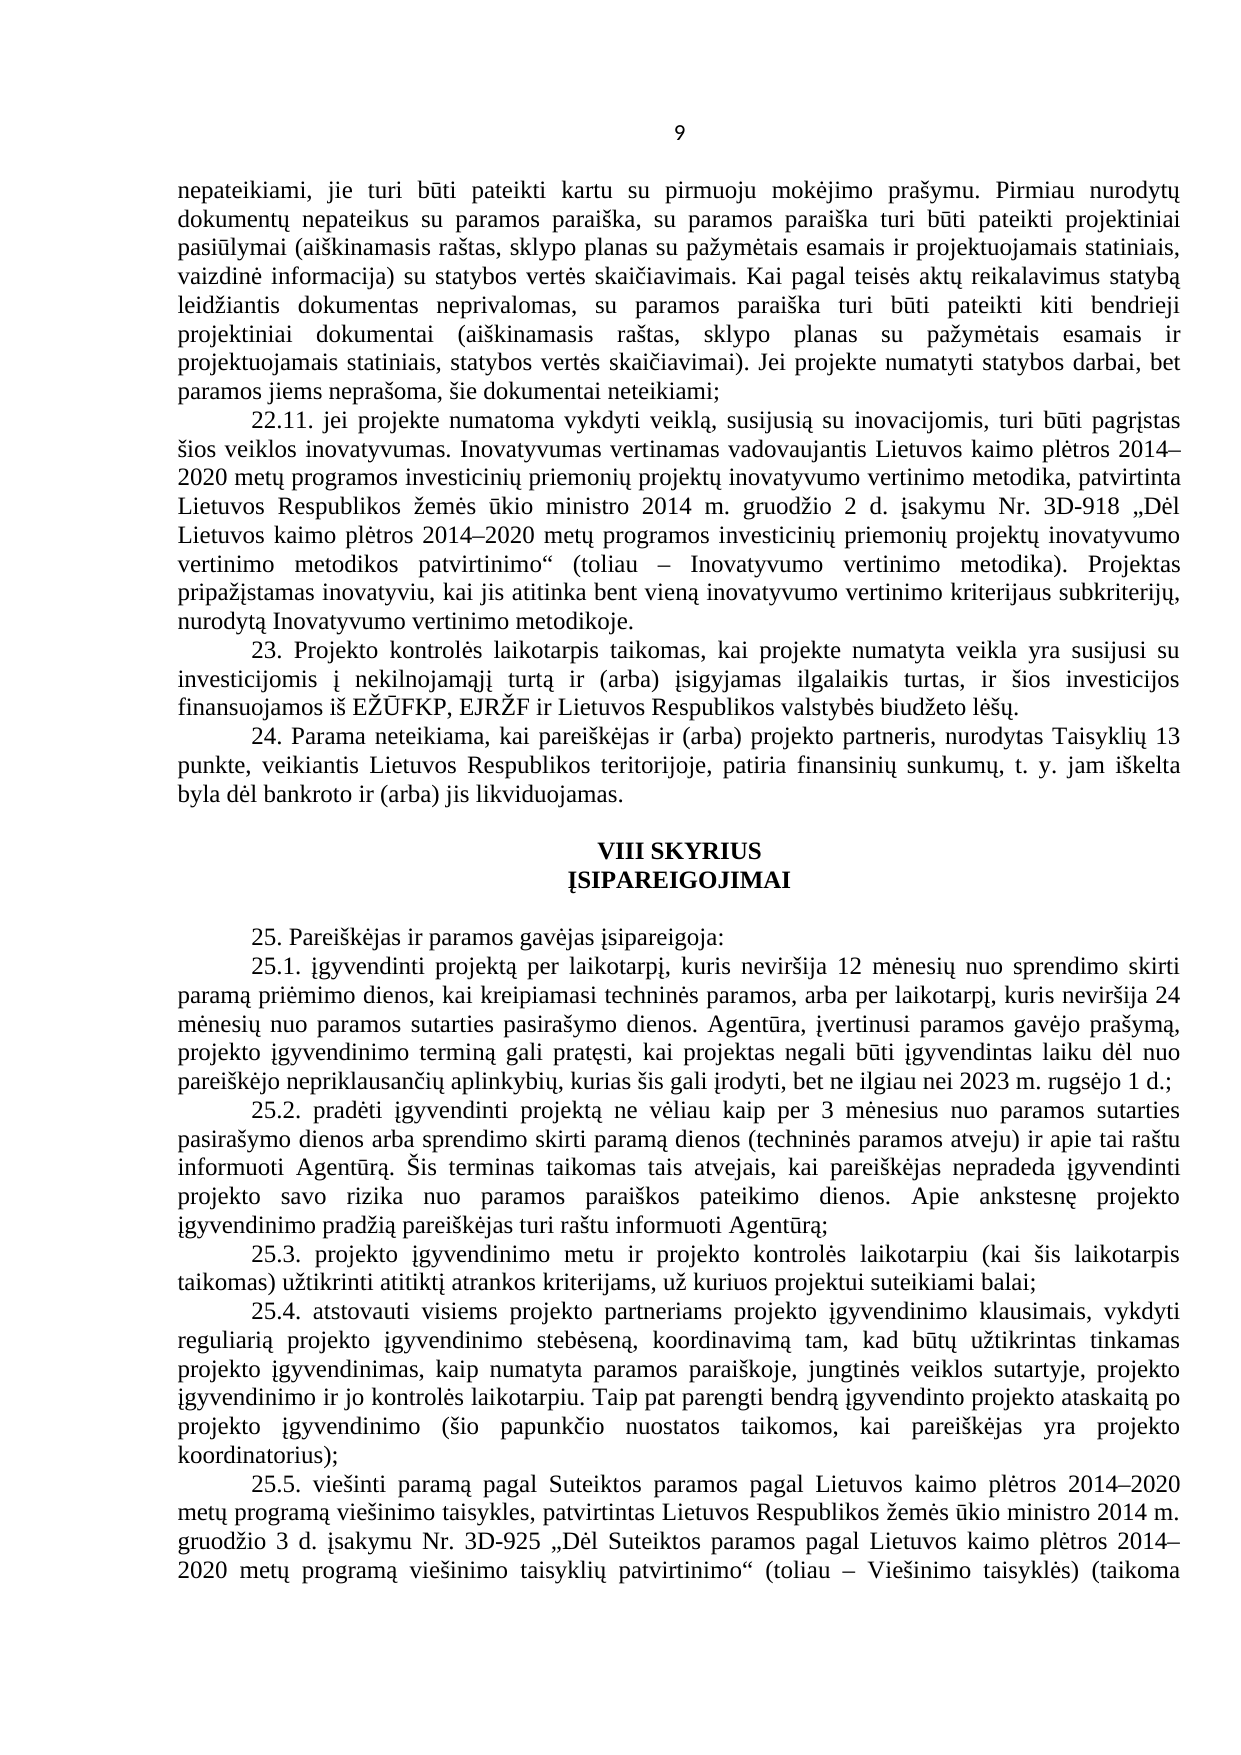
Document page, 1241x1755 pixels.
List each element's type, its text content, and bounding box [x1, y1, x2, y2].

text ĮSIPAREIGOJIMAI [177, 865, 1181, 894]
text 25. Pareiškėjas ir paramos gavėjas įsipareigoja: [177, 922, 1181, 951]
text 25.1. įgyvendinti projektą per laikotarpį, kuris neviršija 12 mėnesių nuo sprendimo skirti paramą priėmimo dienos, kai kreipiamasi techninės paramos, arba per laikotarpį, kuris neviršija 24 mėnesių nuo paramos sutarties pasirašymo dienos. Agentūra, įvertinusi paramos gavėjo prašymą, projekto įgyvendinimo terminą gali pratęsti, kai projektas negali būti įgyvendintas laiku dėl nuo pareiškėjo nepriklausančių aplinkybių, kurias šis gali įrodyti, bet ne ilgiau nei 2023 m. rugsėjo 1 d.; [177, 951, 1181, 1095]
text 23. Projekto kontrolės laikotarpis taikomas, kai projekte numatyta veikla yra susijusi su investicijomis į nekilnojamąjį turtą ir (arba) įsigyjamas ilgalaikis turtas, ir šios investicijos finansuojamos iš EŽŪFKP, EJRŽF ir Lietuvos Respublikos valstybės biudžeto lėšų. [177, 635, 1181, 721]
text 25.3. projekto įgyvendinimo metu ir projekto kontrolės laikotarpiu (kai šis laikotarpis taikomas) užtikrinti atitiktį atrankos kriterijams, už kuriuos projektui suteikiami balai; [177, 1239, 1181, 1296]
text 22.11. jei projekte numatoma vykdyti veiklą, susijusią su inovacijomis, turi būti pagrįstas šios veiklos inovatyvumas. Inovatyvumas vertinamas vadovaujantis Lietuvos kaimo plėtros 2014–2020 metų programos investicinių priemonių projektų inovatyvumo vertinimo metodika, patvirtinta Lietuvos Respublikos žemės ūkio ministro 2014 m. gruodžio 2 d. įsakymu Nr. 3D-918 „Dėl Lietuvos kaimo plėtros 2014–2020 metų programos investicinių priemonių projektų inovatyvumo vertinimo metodikos patvirtinimo“ (toliau – Inovatyvumo vertinimo metodika). Projektas pripažįstamas inovatyviu, kai jis atitinka bent vieną inovatyvumo vertinimo kriterijaus subkriterijų, nurodytą Inovatyvumo vertinimo metodikoje. [177, 405, 1181, 635]
text 25.2. pradėti įgyvendinti projektą ne vėliau kaip per 3 mėnesius nuo paramos sutarties pasirašymo dienos arba sprendimo skirti paramą dienos (techninės paramos atveju) ir apie tai raštu informuoti Agentūrą. Šis terminas taikomas tais atvejais, kai pareiškėjas nepradeda įgyvendinti projekto savo rizika nuo paramos paraiškos pateikimo dienos. Apie ankstesnę projekto įgyvendinimo pradžią pareiškėjas turi raštu informuoti Agentūrą; [177, 1095, 1181, 1239]
text 25.4. atstovauti visiems projekto partneriams projekto įgyvendinimo klausimais, vykdyti reguliarią projekto įgyvendinimo stebėseną, koordinavimą tam, kad būtų užtikrintas tinkamas projekto įgyvendinimas, kaip numatyta paramos paraiškoje, jungtinės veiklos sutartyje, projekto įgyvendinimo ir jo kontrolės laikotarpiu. Taip pat parengti bendrą įgyvendinto projekto ataskaitą po projekto įgyvendinimo (šio papunkčio nuostatos taikomos, kai pareiškėjas yra projekto koordinatorius); [177, 1296, 1181, 1469]
text VIII SKYRIUS [177, 836, 1181, 865]
text 24. Parama neteikiama, kai pareiškėjas ir (arba) projekto partneris, nurodytas Taisyklių 13 punkte, veikiantis Lietuvos Respublikos teritorijoje, patiria finansinių sunkumų, t. y. jam iškelta byla dėl bankroto ir (arba) jis likviduojamas. [177, 721, 1181, 807]
text 25.5. viešinti paramą pagal Suteiktos paramos pagal Lietuvos kaimo plėtros 2014–2020 metų programą viešinimo taisykles, patvirtintas Lietuvos Respublikos žemės ūkio ministro 2014 m. gruodžio 3 d. įsakymu Nr. 3D-925 „Dėl Suteiktos paramos pagal Lietuvos kaimo plėtros 2014–2020 metų programą viešinimo taisyklių patvirtinimo“ (toliau – Viešinimo taisyklės) (taikoma [177, 1469, 1181, 1584]
text nepateikiami, jie turi būti pateikti kartu su pirmuoju mokėjimo prašymu. Pirmiau nurodytų dokumentų nepateikus su paramos paraiška, su paramos paraiška turi būti pateikti projektiniai pasiūlymai (aiškinamasis raštas, sklypo planas su pažymėtais esamais ir projektuojamais statiniais, vaizdinė informacija) su statybos vertės skaičiavimais. Kai pagal teisės aktų reikalavimus statybą leidžiantis dokumentas neprivalomas, su paramos paraiška turi būti pateikti kiti bendrieji projektiniai dokumentai (aiškinamasis raštas, sklypo planas su pažymėtais esamais ir projektuojamais statiniais, statybos vertės skaičiavimai). Jei projekte numatyti statybos darbai, bet paramos jiems neprašoma, šie dokumentai neteikiami; [177, 175, 1181, 405]
